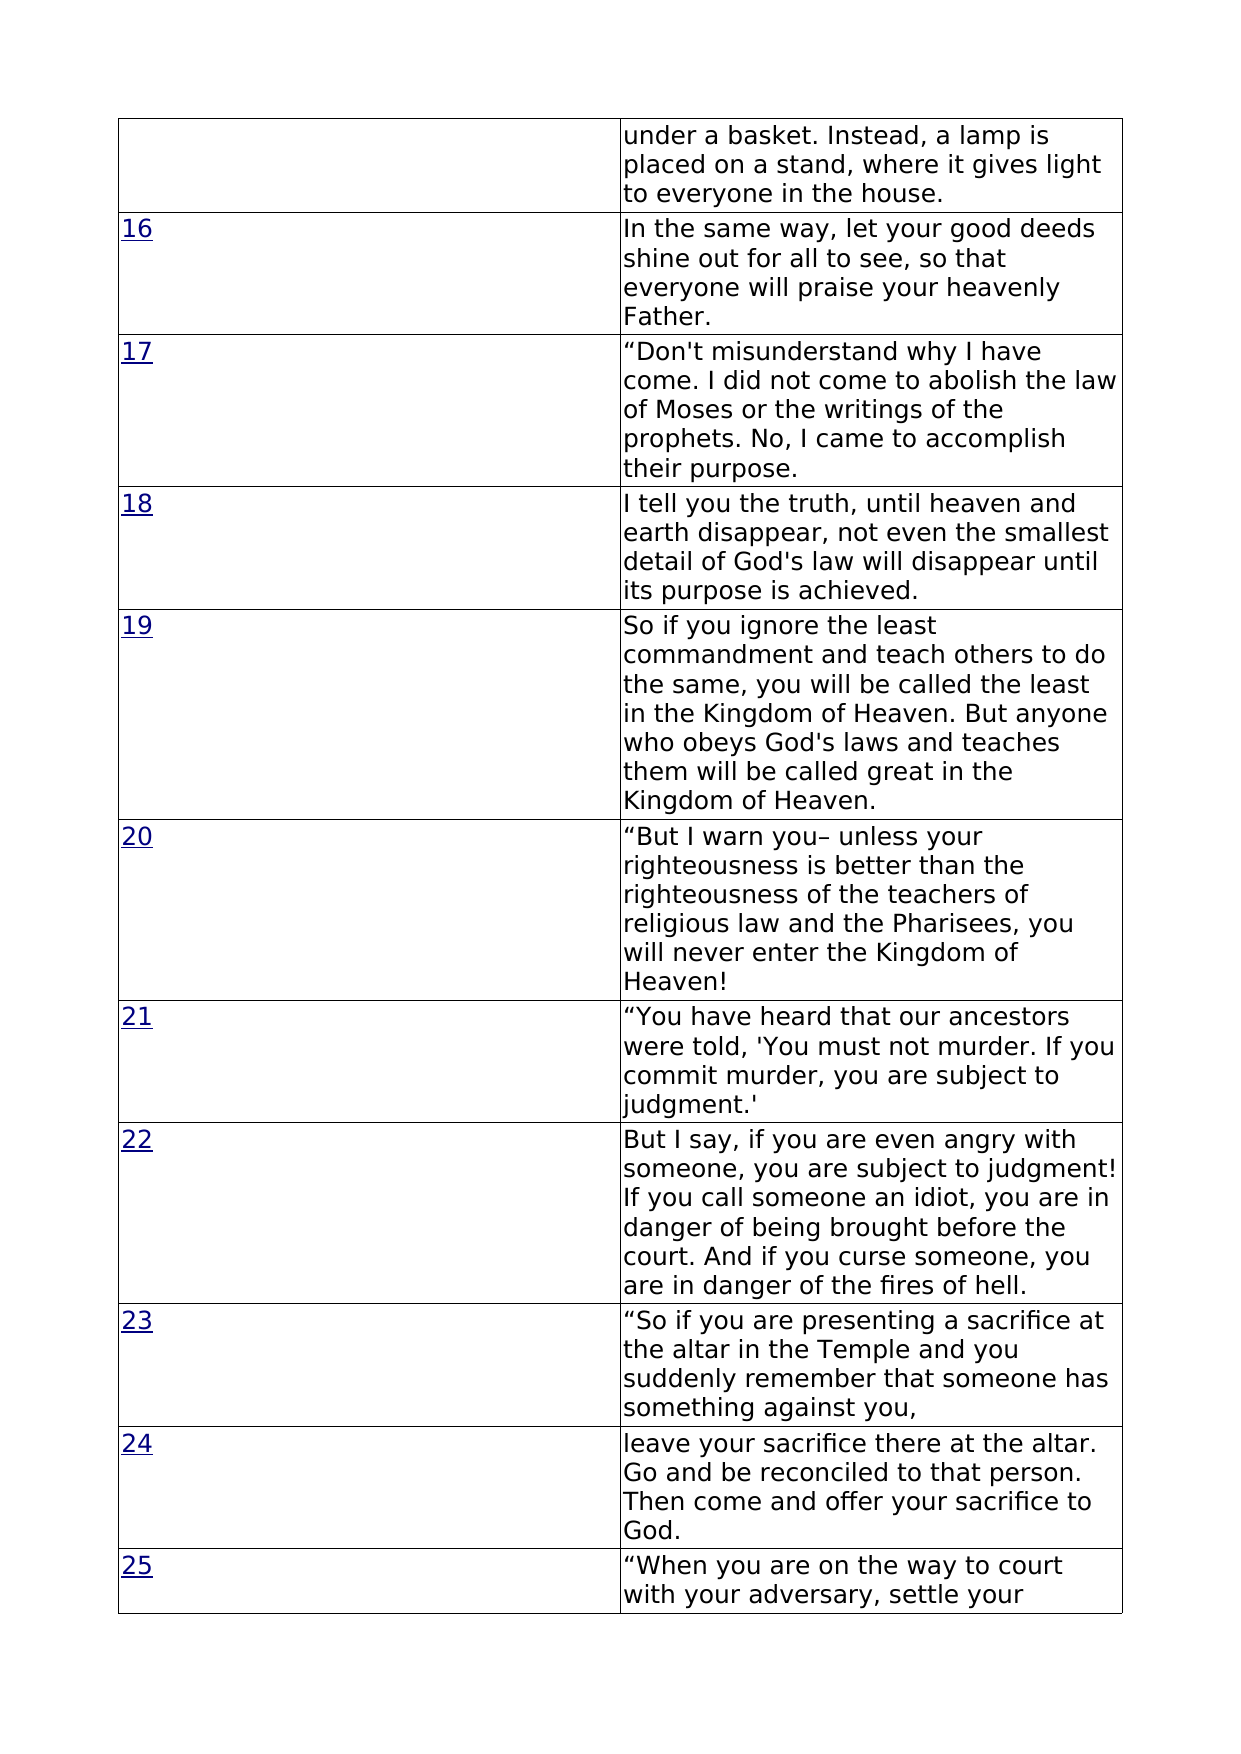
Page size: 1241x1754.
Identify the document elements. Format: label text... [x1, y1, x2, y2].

table_cell “But I warn you– unless your righteousness is better than the righteousness of the teachers of religious law and the Pharisees, you will never enter the Kingdom of Heaven! [621, 820, 1122, 999]
table_cell 17 [119, 335, 620, 486]
table_cell 24 [119, 1427, 620, 1548]
table_cell “You have heard that our ancestors were told, 'You must not murder. If you commit murder, you are subject to judgment.' [621, 1001, 1122, 1122]
table_cell 16 [119, 213, 620, 334]
table_cell 18 [119, 487, 620, 608]
table_cell 22 [119, 1123, 620, 1303]
table_cell [119, 119, 620, 212]
table_cell I tell you the truth, until heaven and earth disappear, not even the smallest detail of God's law will disappear until its purpose is achieved. [621, 487, 1122, 608]
table_cell 20 [119, 820, 620, 999]
table_cell 21 [119, 1001, 620, 1122]
table_cell 19 [119, 610, 620, 819]
table_cell But I say, if you are even angry with someone, you are subject to judgment! If you call someone an idiot, you are in danger of being brought before the court. And if you curse someone, you are in danger of the fires of hell. [621, 1123, 1122, 1303]
table_cell “When you are on the way to court with your adversary, settle your [621, 1549, 1122, 1613]
table_cell 25 [119, 1549, 620, 1613]
table_cell leave your sacrifice there at the altar. Go and be reconciled to that person. Then come and offer your sacrifice to God. [621, 1427, 1122, 1548]
table_cell “Don't misunderstand why I have come. I did not come to abolish the law of Moses or the writings of the prophets. No, I came to accomplish their purpose. [621, 335, 1122, 486]
table_cell In the same way, let your good deeds shine out for all to see, so that everyone will praise your heavenly Father. [621, 213, 1122, 334]
table_cell under a basket. Instead, a lamp is placed on a stand, where it gives light to everyone in the house. [621, 119, 1122, 212]
table_cell 23 [119, 1304, 620, 1426]
table_cell So if you ignore the least commandment and teach others to do the same, you will be called the least in the Kingdom of Heaven. But anyone who obeys God's laws and teaches them will be called great in the Kingdom of Heaven. [621, 610, 1122, 819]
table_cell “So if you are presenting a sacrifice at the altar in the Temple and you suddenly remember that someone has something against you, [621, 1304, 1122, 1426]
